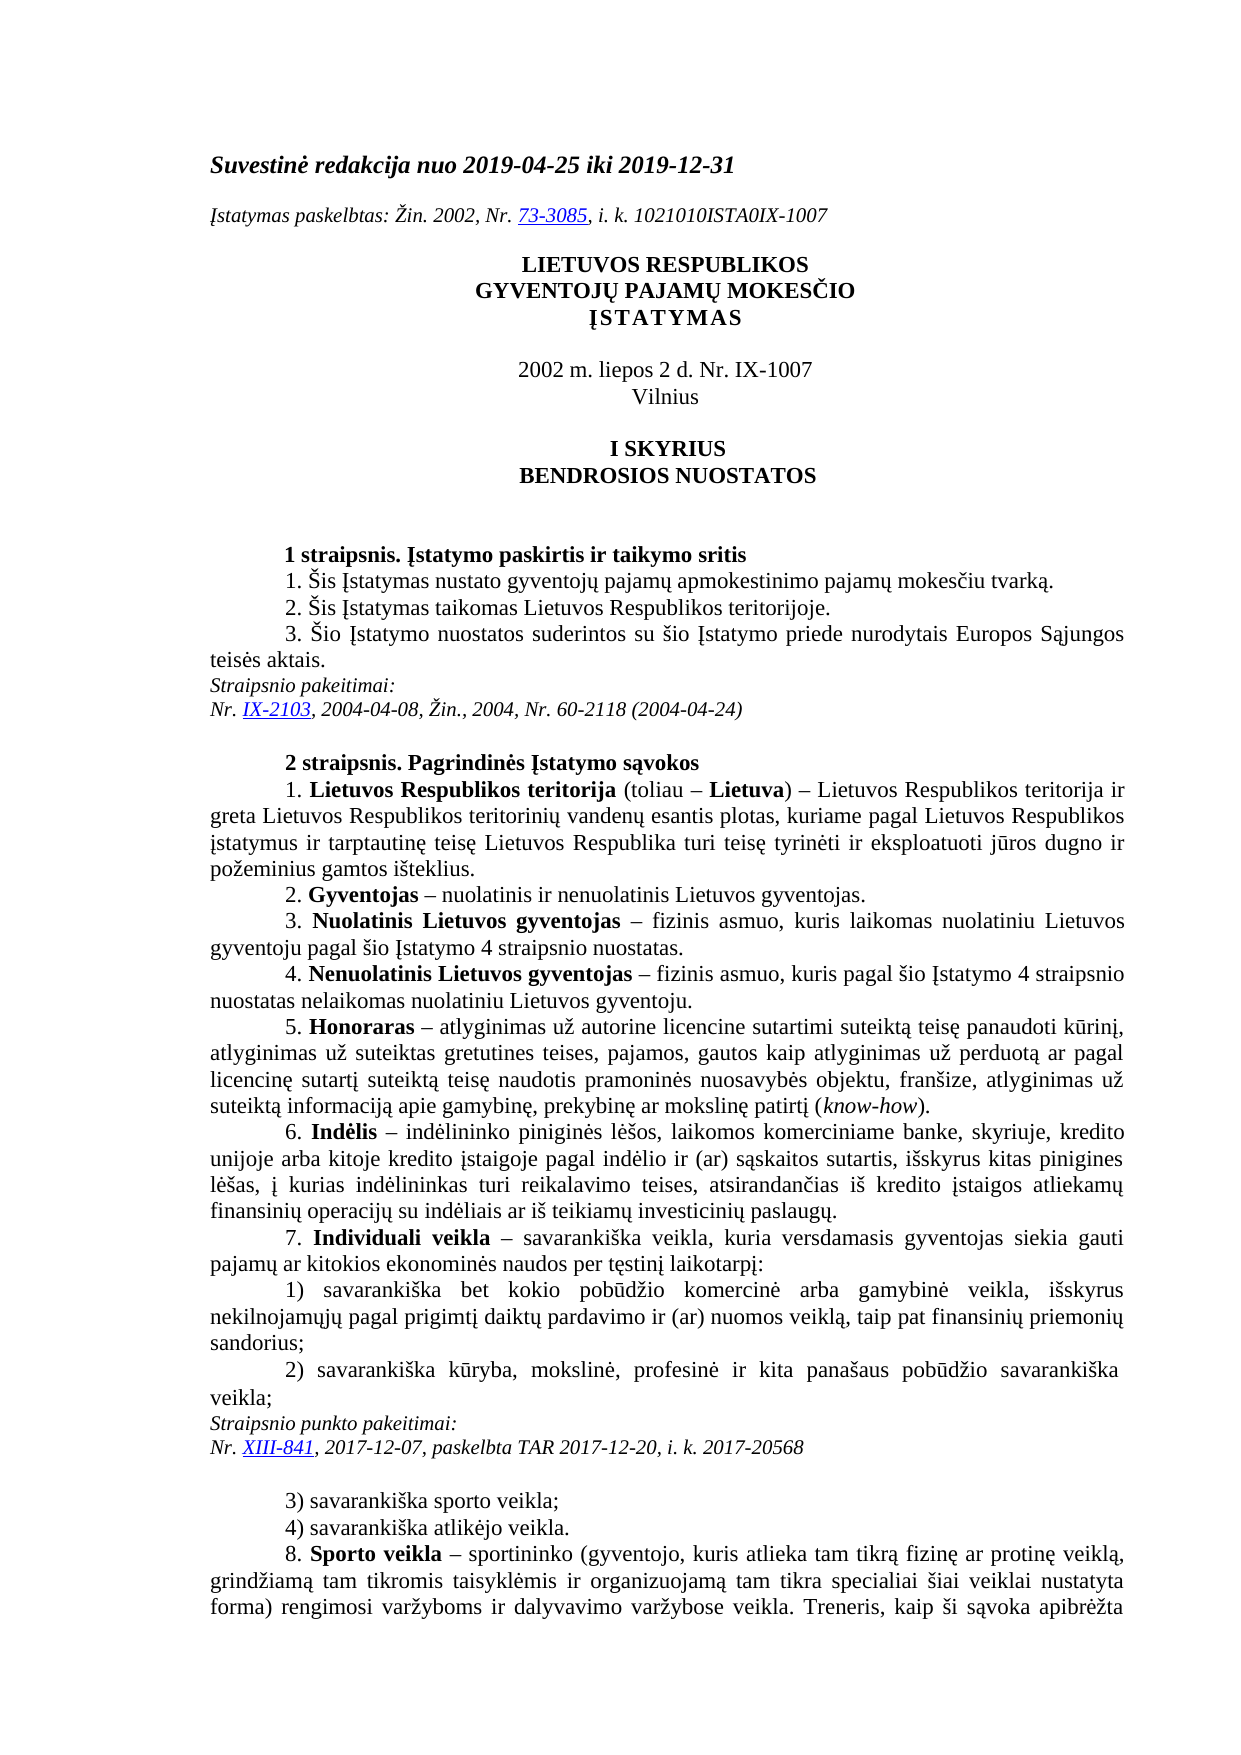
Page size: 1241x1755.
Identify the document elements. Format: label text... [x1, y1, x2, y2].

text I SKYRIUS [210, 435, 1126, 462]
text 5. Honoraras – atlyginimas už autorine licencine sutartimi suteiktą teisę panaudoti kūrinį, atlyginimas už suteiktas gretutines teises, pajamos, gautos kaip atlyginimas už perduotą ar pagal licencinę sutartį suteiktą teisę naudotis pramoninės nuosavybės objektu, franšize, atlyginimas už suteiktą informaciją apie gamybinę, prekybinę ar mokslinę patirtį (know-how). [210, 1013, 1126, 1118]
text Straipsnio punkto pakeitimai: [210, 1411, 1120, 1435]
text Nr. IX-2103, 2004-04-08, Žin., 2004, Nr. 60-2118 (2004-04-24) [210, 697, 1126, 721]
text 2. Šis Įstatymas taikomas Lietuvos Respublikos teritorijoje. [210, 593, 1126, 620]
text 4. Nenuolatinis Lietuvos gyventojas – fizinis asmuo, kuris pagal šio Įstatymo 4 straipsnio nuostatas nelaikomas nuolatiniu Lietuvos gyventoju. [210, 960, 1126, 1013]
text 3) savarankiška sporto veikla; [210, 1488, 1126, 1514]
text 6. Indėlis – indėlininko piniginės lėšos, laikomos komerciniame banke, skyriuje, kredito unijoje arba kitoje kredito įstaigoje pagal indėlio ir (ar) sąskaitos sutartis, išskyrus kitas pinigines lėšas, į kurias indėlininkas turi reikalavimo teises, atsirandančias iš kredito įstaigos atliekamų finansinių operacijų su indėliais ar iš teikiamų investicinių paslaugų. [210, 1118, 1126, 1224]
text LIETUVOS RESPUBLIKOS [210, 251, 1120, 277]
text 3. Nuolatinis Lietuvos gyventojas – fizinis asmuo, kuris laikomas nuolatiniu Lietuvos gyventoju pagal šio Įstatymo 4 straipsnio nuostatas. [210, 908, 1126, 960]
text Nr. XIII-841, 2017-12-07, paskelbta TAR 2017-12-20, i. k. 2017-20568 [210, 1435, 1120, 1459]
text 3. Šio Įstatymo nuostatos suderintos su šio Įstatymo priede nurodytais Europos Sąjungos teisės aktais. [210, 620, 1126, 673]
text 4) savarankiška atlikėjo veikla. [210, 1514, 1126, 1540]
text Įstatymas paskelbtas: Žin. 2002, Nr. 73-3085, i. k. 1021010ISTA0IX-1007 [210, 203, 1120, 227]
text ĮSTATYMAS [210, 304, 1120, 330]
text 1. Šis Įstatymas nustato gyventojų pajamų apmokestinimo pajamų mokesčiu tvarką. [210, 567, 1126, 593]
text 2. Gyventojas – nuolatinis ir nenuolatinis Lietuvos gyventojas. [210, 881, 1126, 908]
text 2) savarankiška kūryba, mokslinė, profesinė ir kita panašaus pobūdžio savarankiška veikla; [210, 1356, 1120, 1411]
text 1 straipsnis. Įstatymo paskirtis ir taikymo sritis [210, 541, 1126, 567]
text 8. Sporto veikla – sportininko (gyventojo, kuris atlieka tam tikrą fizinę ar protinę veiklą, grindžiamą tam tikromis taisyklėmis ir organizuojamą tam tikra specialiai šiai veiklai nustatyta forma) rengimosi varžyboms ir dalyvavimo varžybose veikla. Treneris, kaip ši sąvoka apibrėžta [210, 1540, 1126, 1619]
text 2002 m. liepos 2 d. Nr. IX-1007 Vilnius [210, 356, 1120, 409]
text 2 straipsnis. Pagrindinės Įstatymo sąvokos [210, 749, 1126, 776]
text 1) savarankiška bet kokio pobūdžio komercinė arba gamybinė veikla, išskyrus nekilnojamųjų pagal prigimtį daiktų pardavimo ir (ar) nuomos veiklą, taip pat finansinių priemonių sandorius; [210, 1277, 1126, 1356]
text Straipsnio pakeitimai: [210, 673, 1126, 697]
text Suvestinė redakcija nuo 2019-04-25 iki 2019-12-31 [210, 150, 1120, 179]
text BENDROSIOS NUOSTATOS [210, 462, 1126, 488]
text 7. Individuali veikla – savarankiška veikla, kuria versdamasis gyventojas siekia gauti pajamų ar kitokios ekonominės naudos per tęstinį laikotarpį: [210, 1224, 1126, 1277]
text GYVENTOJŲ PAJAMŲ MOKESČIO [210, 277, 1120, 304]
text 1. Lietuvos Respublikos teritorija (toliau – Lietuva) – Lietuvos Respublikos teritorija ir greta Lietuvos Respublikos teritorinių vandenų esantis plotas, kuriame pagal Lietuvos Respublikos įstatymus ir tarptautinę teisę Lietuvos Respublika turi teisę tyrinėti ir eksploatuoti jūros dugno ir požeminius gamtos išteklius. [210, 776, 1126, 881]
